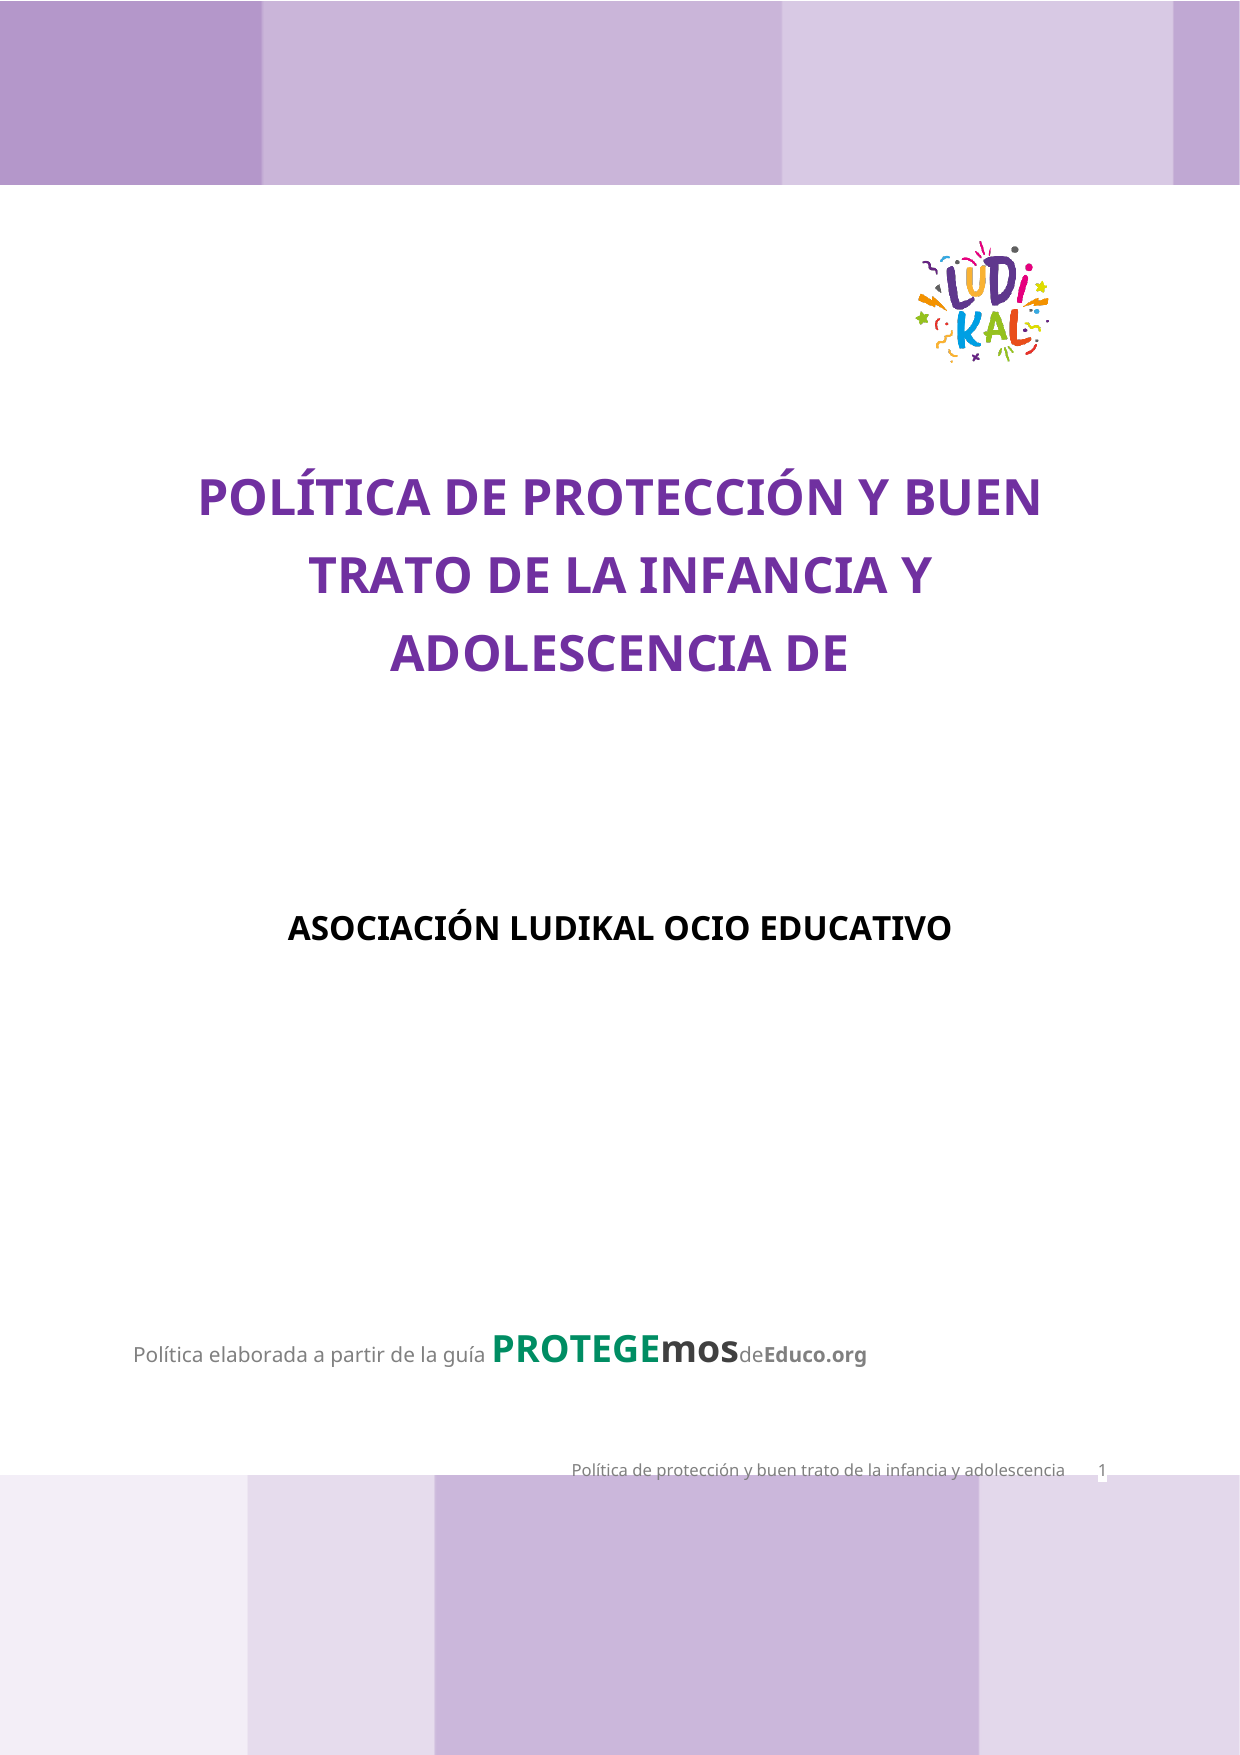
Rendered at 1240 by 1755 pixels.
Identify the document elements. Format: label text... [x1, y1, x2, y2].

subtitle POLÍTICA DE PROTECCIÓN Y BUEN TRATO DE LA INFANCIA Y ADOLESCENCIA DE [133, 462, 1107, 687]
text ASOCIACIÓN LUDIKAL OCIO EDUCATIVO [133, 916, 1107, 947]
text Política elaborada a partir de la guía PROTEGEmosdeEduco.org [133, 1337, 1107, 1368]
